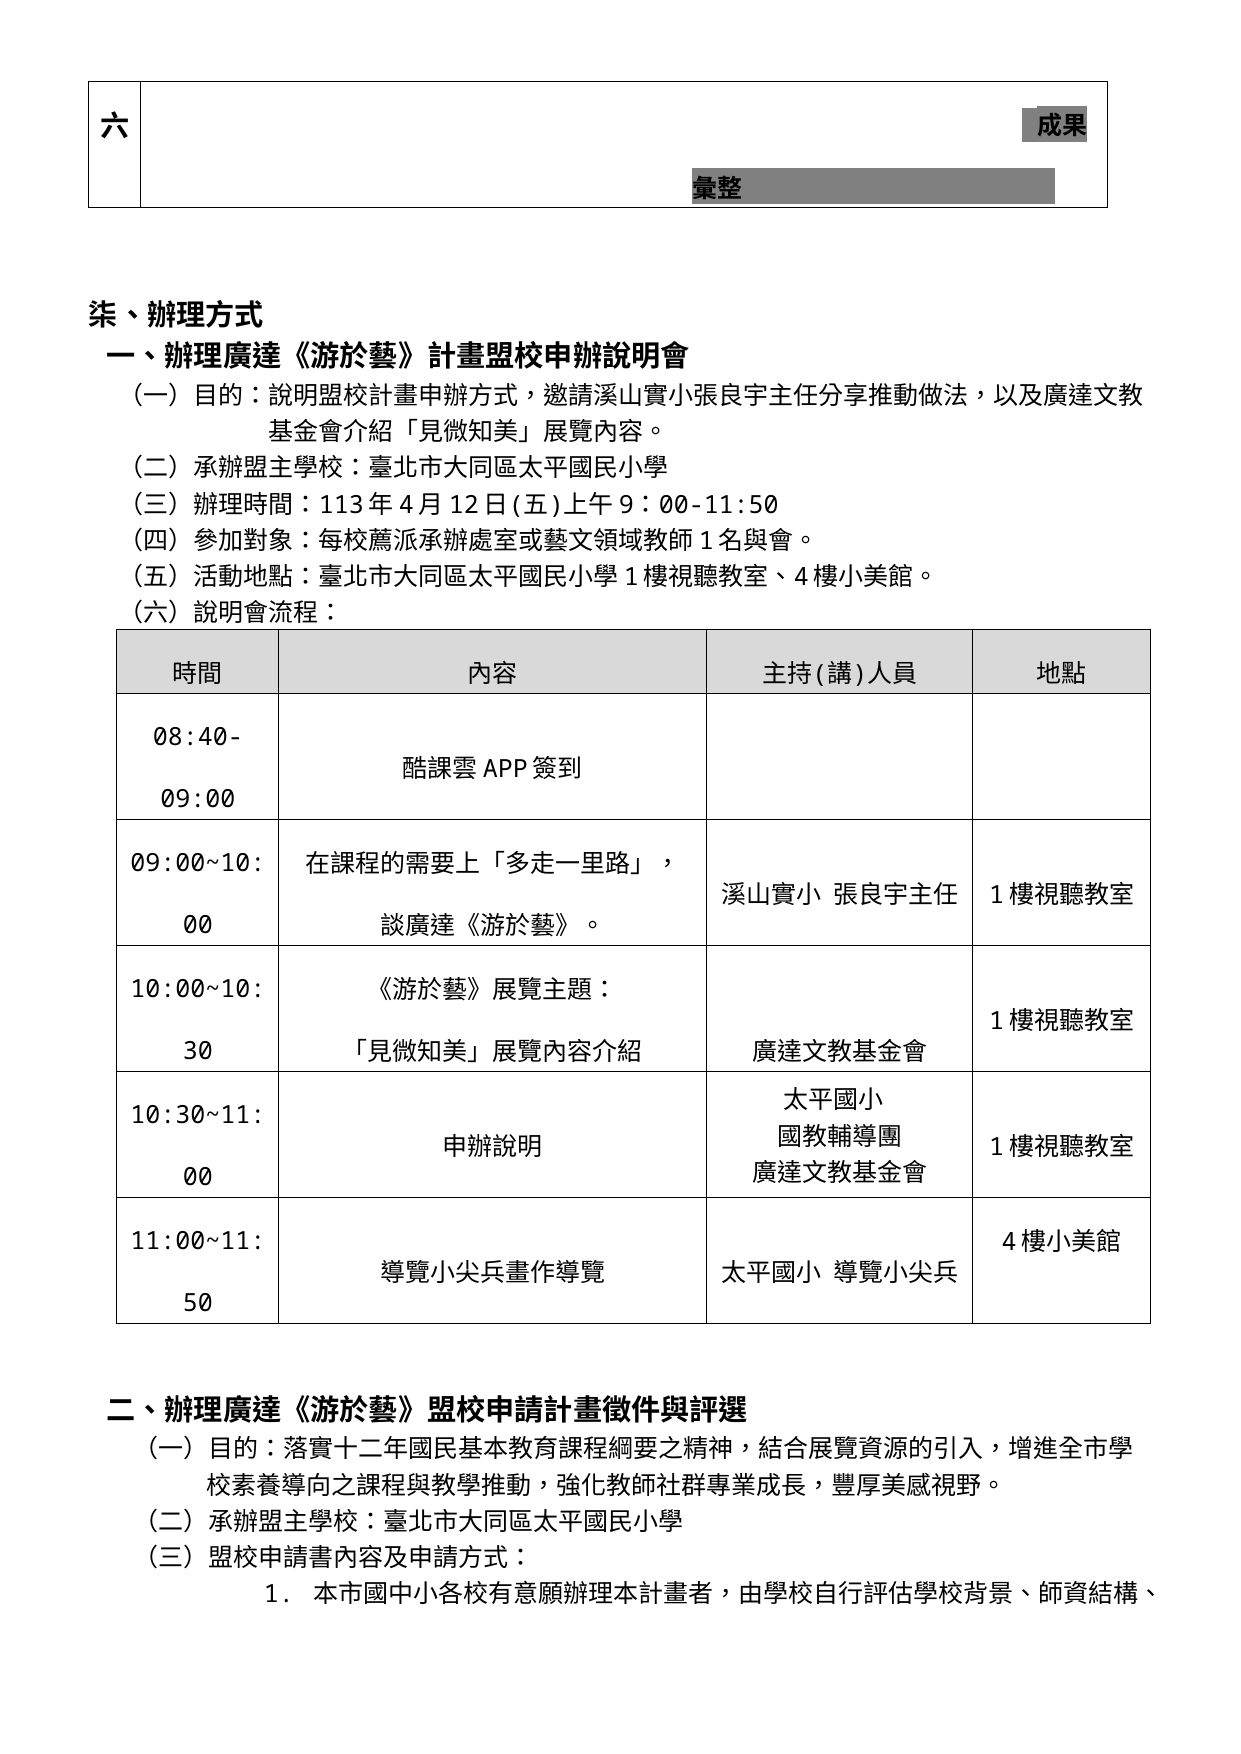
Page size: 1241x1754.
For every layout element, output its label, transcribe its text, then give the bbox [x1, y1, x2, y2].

table_header 地點 [973, 630, 1150, 693]
table_cell 1樓視聽教室 [973, 1072, 1150, 1197]
table_cell 廣達文教基金會 [707, 946, 972, 1071]
table_cell 10:00~10:30 [117, 946, 278, 1071]
text （六）說明會流程： [89, 593, 1152, 629]
list 本市國中小各校有意願辦理本計畫者，由學校自行評估學校背景、師資結構、課程發展特色、空間後提出申請。 [264, 1574, 1152, 1610]
text 一、辦理廣達《游於藝》計畫盟校申辦說明會 [89, 333, 1152, 375]
table_header 主持(講)人員 [707, 630, 972, 693]
table_cell 申辦說明 [279, 1072, 706, 1197]
text （二）承辦盟主學校：臺北市大同區太平國民小學 [133, 1501, 1152, 1538]
table_cell 酷課雲APP簽到 [279, 694, 706, 819]
table_cell 在課程的需要上「多走一里路」， 談廣達《游於藝》。 [279, 820, 706, 945]
table_cell 《游於藝》展覽主題： 「見微知美」展覽內容介紹 [279, 946, 706, 1071]
table_header 時間 [117, 630, 278, 693]
text （五）活動地點：臺北市大同區太平國民小學1樓視聽教室、4樓小美館。 [118, 557, 1152, 593]
text （三）盟校申請書內容及申請方式： [133, 1538, 1152, 1574]
table_cell 1樓視聽教室 [973, 820, 1150, 945]
table_cell 六 [89, 82, 140, 207]
table_cell 太平國小 導覽小尖兵 [707, 1198, 972, 1323]
table_cell 10:30~11:00 [117, 1072, 278, 1197]
table_cell 導覽小尖兵畫作導覽 [279, 1198, 706, 1323]
table_cell 成果彙整 [694, 82, 1107, 207]
table_header 內容 [279, 630, 706, 693]
text （四）參加對象：每校薦派承辦處室或藝文領域教師1名與會。 [118, 520, 1152, 557]
text （一）目的：說明盟校計畫申辦方式，邀請溪山實小張良宇主任分享推動做法，以及廣達文教基金會介紹「見微知美」展覽內容。 [118, 375, 1152, 448]
table_cell 09:00~10:00 [117, 820, 278, 945]
table_cell [141, 82, 693, 207]
table_cell 溪山實小 張良宇主任 [707, 820, 972, 945]
table_cell [973, 694, 1150, 819]
table_cell 11:00~11:50 [117, 1198, 278, 1323]
table_cell 太平國小 國教輔導團 廣達文教基金會 [707, 1072, 972, 1197]
text （一）目的：落實十二年國民基本教育課程綱要之精神，結合展覽資源的引入，增進全市學校素養導向之課程與教學推動，強化教師社群專業成長，豐厚美感視野。 [133, 1429, 1152, 1501]
table_cell 08:40-09:00 [117, 694, 278, 819]
table_cell 4樓小美館 [973, 1198, 1150, 1323]
text 二、辦理廣達《游於藝》盟校申請計畫徵件與評選 [89, 1386, 1152, 1429]
table_cell 1樓視聽教室 [973, 946, 1150, 1071]
text （二）承辦盟主學校：臺北市大同區太平國民小學 [118, 448, 1152, 484]
text （三）辦理時間：113年4月12日(五)上午9：00-11:50 [118, 484, 1152, 520]
table_cell [707, 694, 972, 819]
text 柒、辦理方式 [89, 271, 1152, 333]
